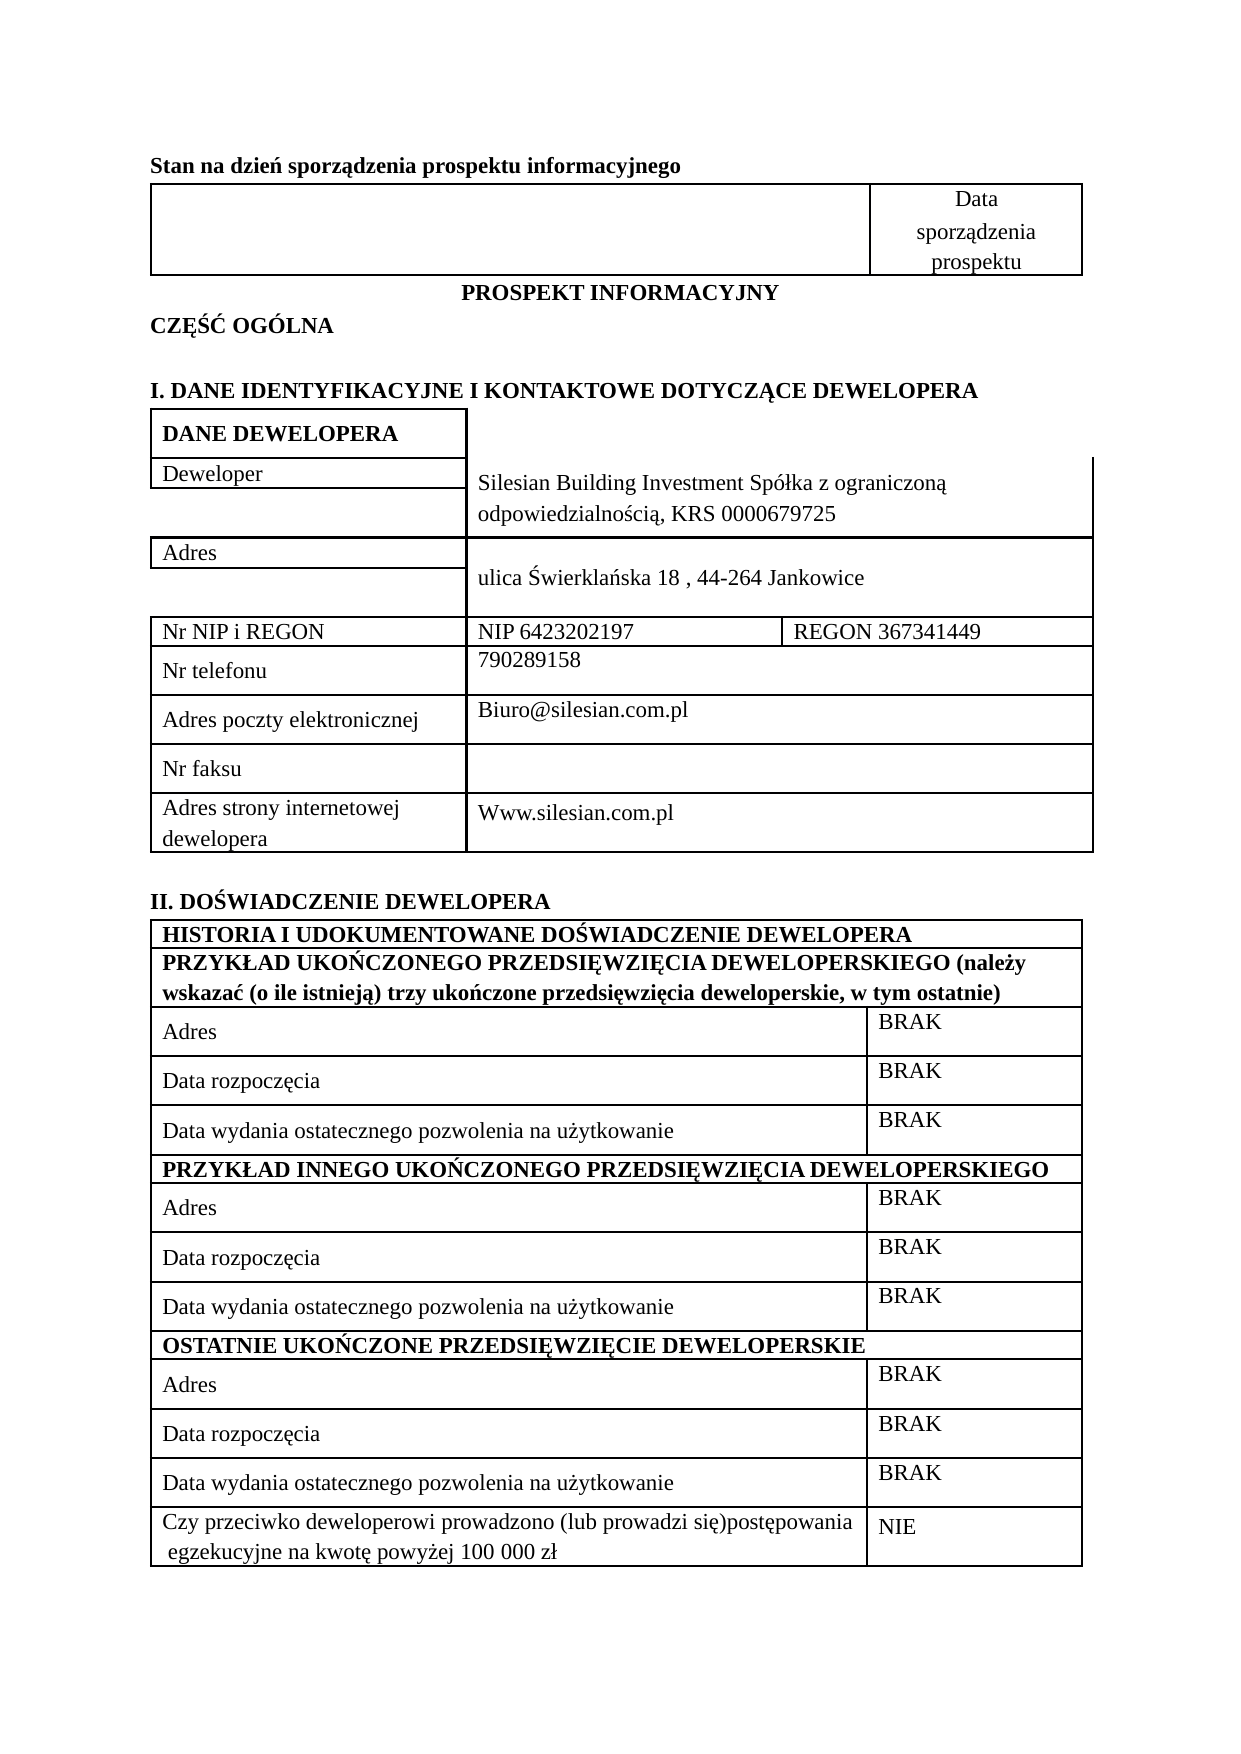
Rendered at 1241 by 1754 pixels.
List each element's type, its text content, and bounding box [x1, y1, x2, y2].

table_cell Data rozpoczęcia [152, 1057, 866, 1104]
table_cell BRAK [868, 1106, 1081, 1153]
text PROSPEKT INFORMACYJNY [150, 279, 1090, 305]
table_cell OSTATNIE UKOŃCZONE PRZEDSIĘWZIĘCIE DEWELOPERSKIE [152, 1332, 1081, 1358]
table_cell Data wydania ostatecznego pozwolenia na użytkowanie [152, 1283, 866, 1330]
table_cell Adres [152, 1184, 866, 1231]
text Stan na dzień sporządzenia prospektu informacyjnego [150, 153, 1090, 179]
table_cell 790289158 [468, 647, 1092, 694]
table_cell ulica Świerklańska 18 , 44-264 Jankowice [468, 539, 1092, 616]
table_cell Adres [152, 539, 465, 567]
table_header Data sporządzenia prospektu [871, 185, 1081, 274]
table_cell Czy przeciwko deweloperowi prowadzono (lub prowadzi się)postępowania egzekucyjne na kwotę powyżej 100 000 zł [152, 1508, 866, 1565]
table_cell Biuro@silesian.com.pl [468, 696, 1092, 743]
table_header HISTORIA I UDOKUMENTOWANE DOŚWIADCZENIE DEWELOPERA [152, 921, 1081, 947]
table_cell Www.silesian.com.pl [468, 794, 1092, 851]
table_cell Data rozpoczęcia [152, 1410, 866, 1457]
table_cell Deweloper [152, 459, 465, 487]
table_cell Adres poczty elektronicznej [152, 696, 465, 743]
table_header DANE DEWELOPERA [152, 410, 465, 457]
table_cell NIE [868, 1508, 1081, 1565]
table_cell BRAK [868, 1360, 1081, 1407]
table_cell PRZYKŁAD INNEGO UKOŃCZONEGO PRZEDSIĘWZIĘCIA DEWELOPERSKIEGO [152, 1156, 1081, 1182]
table_cell Data wydania ostatecznego pozwolenia na użytkowanie [152, 1459, 866, 1506]
table_cell BRAK [868, 1233, 1081, 1281]
table_cell REGON 367341449 [783, 618, 1092, 644]
table_cell BRAK [868, 1459, 1081, 1506]
table_cell Adres strony internetowej dewelopera [152, 794, 465, 851]
table_cell Adres [152, 1360, 866, 1407]
table_cell BRAK [868, 1283, 1081, 1330]
table_cell BRAK [868, 1008, 1081, 1055]
table_cell BRAK [868, 1410, 1081, 1457]
table_cell Data wydania ostatecznego pozwolenia na użytkowanie [152, 1106, 866, 1153]
table_cell [151, 489, 465, 536]
table_cell BRAK [868, 1057, 1081, 1104]
table_cell PRZYKŁAD UKOŃCZONEGO PRZEDSIĘWZIĘCIA DEWELOPERSKIEGO (należy wskazać (o ile istnieją) trzy ukończone przedsięwzięcia deweloperskie, w tym ostatnie) [152, 949, 1081, 1006]
table_cell NIP 6423202197 [468, 618, 781, 644]
table_cell Data rozpoczęcia [152, 1233, 866, 1281]
table_cell Nr NIP i REGON [152, 618, 465, 644]
table_cell BRAK [868, 1184, 1081, 1231]
table_cell Silesian Building Investment Spółka z ograniczoną odpowiedzialnością, KRS 0000679725 [468, 457, 1092, 536]
table_cell Adres [152, 1008, 866, 1055]
table_cell [151, 569, 465, 616]
table_cell Nr telefonu [152, 647, 465, 694]
table_header [152, 185, 869, 274]
text CZĘŚĆ OGÓLNA [150, 312, 1090, 338]
table_cell [468, 745, 1092, 792]
table_cell Nr faksu [152, 745, 465, 792]
table_header [468, 408, 1093, 457]
text I. DANE IDENTYFIKACYJNE I KONTAKTOWE DOTYCZĄCE DEWELOPERA [150, 377, 1090, 404]
text II. DOŚWIADCZENIE DEWELOPERA [150, 888, 1090, 915]
